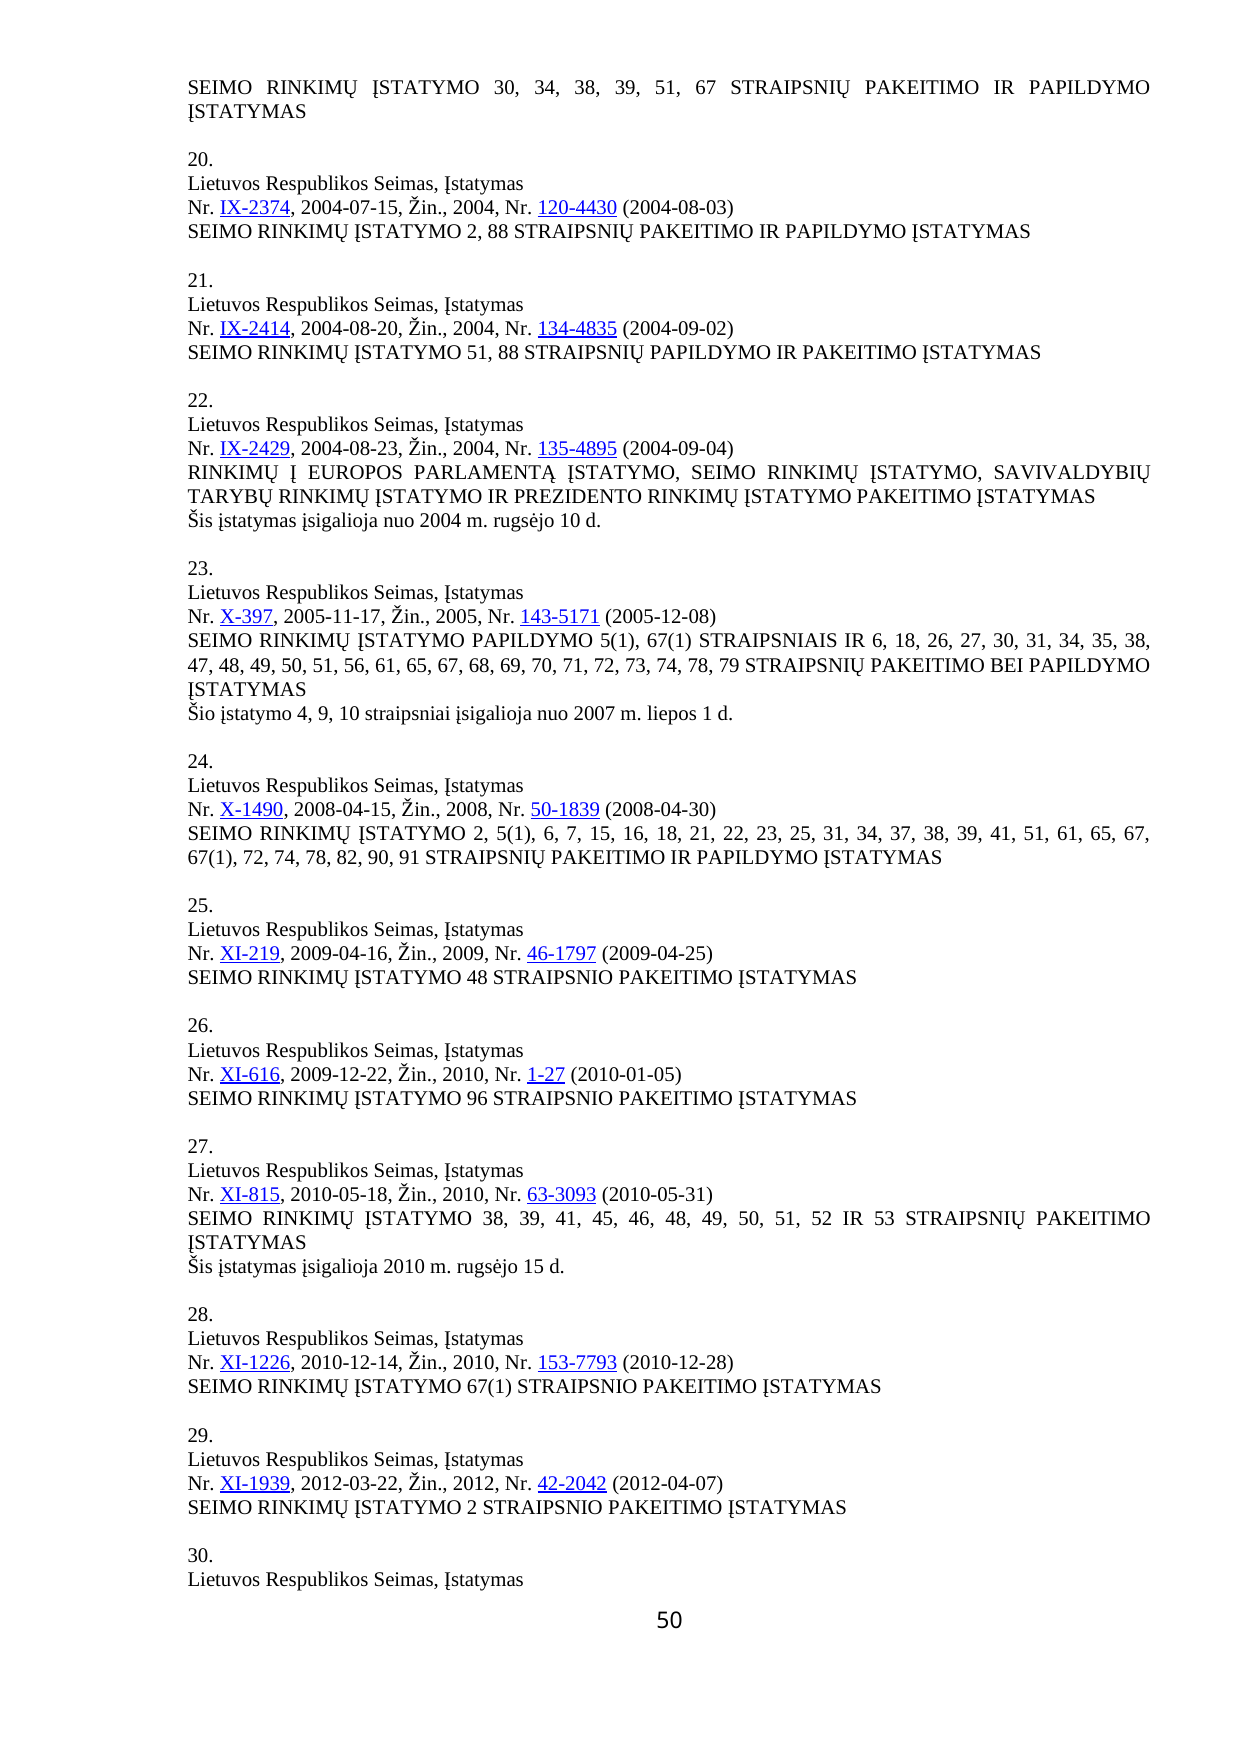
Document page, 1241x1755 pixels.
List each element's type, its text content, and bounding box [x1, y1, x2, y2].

text Nr. X-397, 2005-11-17, Žin., 2005, Nr. 143-5171 (2005-12-08) [187, 604, 1152, 628]
text Lietuvos Respublikos Seimas, Įstatymas [187, 773, 1152, 797]
text Lietuvos Respublikos Seimas, Įstatymas [187, 917, 1152, 941]
text Šis įstatymas įsigalioja nuo 2004 m. rugsėjo 10 d. [187, 508, 1152, 532]
text Šis įstatymas įsigalioja 2010 m. rugsėjo 15 d. [187, 1254, 1152, 1278]
text Lietuvos Respublikos Seimas, Įstatymas [187, 1447, 1152, 1471]
text 27. [187, 1134, 1152, 1158]
text Lietuvos Respublikos Seimas, Įstatymas [187, 1567, 1152, 1591]
text 25. [187, 893, 1152, 917]
text RINKIMŲ Į EUROPOS PARLAMENTĄ ĮSTATYMO, SEIMO RINKIMŲ ĮSTATYMO, SAVIVALDYBIŲ TARYBŲ RINKIMŲ ĮSTATYMO IR PREZIDENTO RINKIMŲ ĮSTATYMO PAKEITIMO ĮSTATYMAS [187, 460, 1152, 508]
text SEIMO RINKIMŲ ĮSTATYMO 96 STRAIPSNIO PAKEITIMO ĮSTATYMAS [187, 1086, 1152, 1110]
text SEIMO RINKIMŲ ĮSTATYMO 30, 34, 38, 39, 51, 67 STRAIPSNIŲ PAKEITIMO IR PAPILDYMO ĮSTATYMAS [187, 75, 1152, 123]
text 26. [187, 1013, 1152, 1037]
text 20. [187, 147, 1152, 171]
text Lietuvos Respublikos Seimas, Įstatymas [187, 412, 1152, 436]
text SEIMO RINKIMŲ ĮSTATYMO 48 STRAIPSNIO PAKEITIMO ĮSTATYMAS [187, 965, 1152, 989]
text SEIMO RINKIMŲ ĮSTATYMO 38, 39, 41, 45, 46, 48, 49, 50, 51, 52 IR 53 STRAIPSNIŲ PAKEITIMO ĮSTATYMAS [187, 1206, 1152, 1254]
text Lietuvos Respublikos Seimas, Įstatymas [187, 1326, 1152, 1350]
text Nr. XI-219, 2009-04-16, Žin., 2009, Nr. 46-1797 (2009-04-25) [187, 941, 1152, 965]
text SEIMO RINKIMŲ ĮSTATYMO 2 STRAIPSNIO PAKEITIMO ĮSTATYMAS [187, 1495, 1152, 1519]
text 28. [187, 1302, 1152, 1326]
text 29. [187, 1422, 1152, 1447]
text Šio įstatymo 4, 9, 10 straipsniai įsigalioja nuo 2007 m. liepos 1 d. [187, 701, 1152, 725]
text Nr. XI-1226, 2010-12-14, Žin., 2010, Nr. 153-7793 (2010-12-28) [187, 1350, 1152, 1374]
text SEIMO RINKIMŲ ĮSTATYMO 2, 5(1), 6, 7, 15, 16, 18, 21, 22, 23, 25, 31, 34, 37, 38, 39, 41, 51, 61, 65, 67, 67(1), 72, 74, 78, 82, 90, 91 STRAIPSNIŲ PAKEITIMO IR PAPILDYMO ĮSTATYMAS [187, 821, 1152, 869]
text Lietuvos Respublikos Seimas, Įstatymas [187, 292, 1152, 316]
text Nr. IX-2374, 2004-07-15, Žin., 2004, Nr. 120-4430 (2004-08-03) [187, 195, 1152, 219]
text 21. [187, 267, 1152, 292]
text 23. [187, 556, 1152, 580]
text Nr. XI-1939, 2012-03-22, Žin., 2012, Nr. 42-2042 (2012-04-07) [187, 1471, 1152, 1495]
text Lietuvos Respublikos Seimas, Įstatymas [187, 580, 1152, 604]
text Lietuvos Respublikos Seimas, Įstatymas [187, 171, 1152, 195]
text 22. [187, 388, 1152, 412]
text Nr. X-1490, 2008-04-15, Žin., 2008, Nr. 50-1839 (2008-04-30) [187, 797, 1152, 821]
text Nr. IX-2429, 2004-08-23, Žin., 2004, Nr. 135-4895 (2004-09-04) [187, 436, 1152, 460]
text 24. [187, 749, 1152, 773]
text Lietuvos Respublikos Seimas, Įstatymas [187, 1037, 1152, 1062]
text SEIMO RINKIMŲ ĮSTATYMO 2, 88 STRAIPSNIŲ PAKEITIMO IR PAPILDYMO ĮSTATYMAS [187, 219, 1152, 243]
text SEIMO RINKIMŲ ĮSTATYMO PAPILDYMO 5(1), 67(1) STRAIPSNIAIS IR 6, 18, 26, 27, 30, 31, 34, 35, 38, 47, 48, 49, 50, 51, 56, 61, 65, 67, 68, 69, 70, 71, 72, 73, 74, 78, 79 STRAIPSNIŲ PAKEITIMO BEI PAPILDYMO ĮSTATYMAS [187, 628, 1152, 701]
text SEIMO RINKIMŲ ĮSTATYMO 51, 88 STRAIPSNIŲ PAPILDYMO IR PAKEITIMO ĮSTATYMAS [187, 340, 1152, 364]
text Lietuvos Respublikos Seimas, Įstatymas [187, 1158, 1152, 1182]
text Nr. IX-2414, 2004-08-20, Žin., 2004, Nr. 134-4835 (2004-09-02) [187, 316, 1152, 340]
text 30. [187, 1543, 1152, 1567]
text Nr. XI-815, 2010-05-18, Žin., 2010, Nr. 63-3093 (2010-05-31) [187, 1182, 1152, 1206]
text Nr. XI-616, 2009-12-22, Žin., 2010, Nr. 1-27 (2010-01-05) [187, 1062, 1152, 1086]
text SEIMO RINKIMŲ ĮSTATYMO 67(1) STRAIPSNIO PAKEITIMO ĮSTATYMAS [187, 1374, 1152, 1398]
